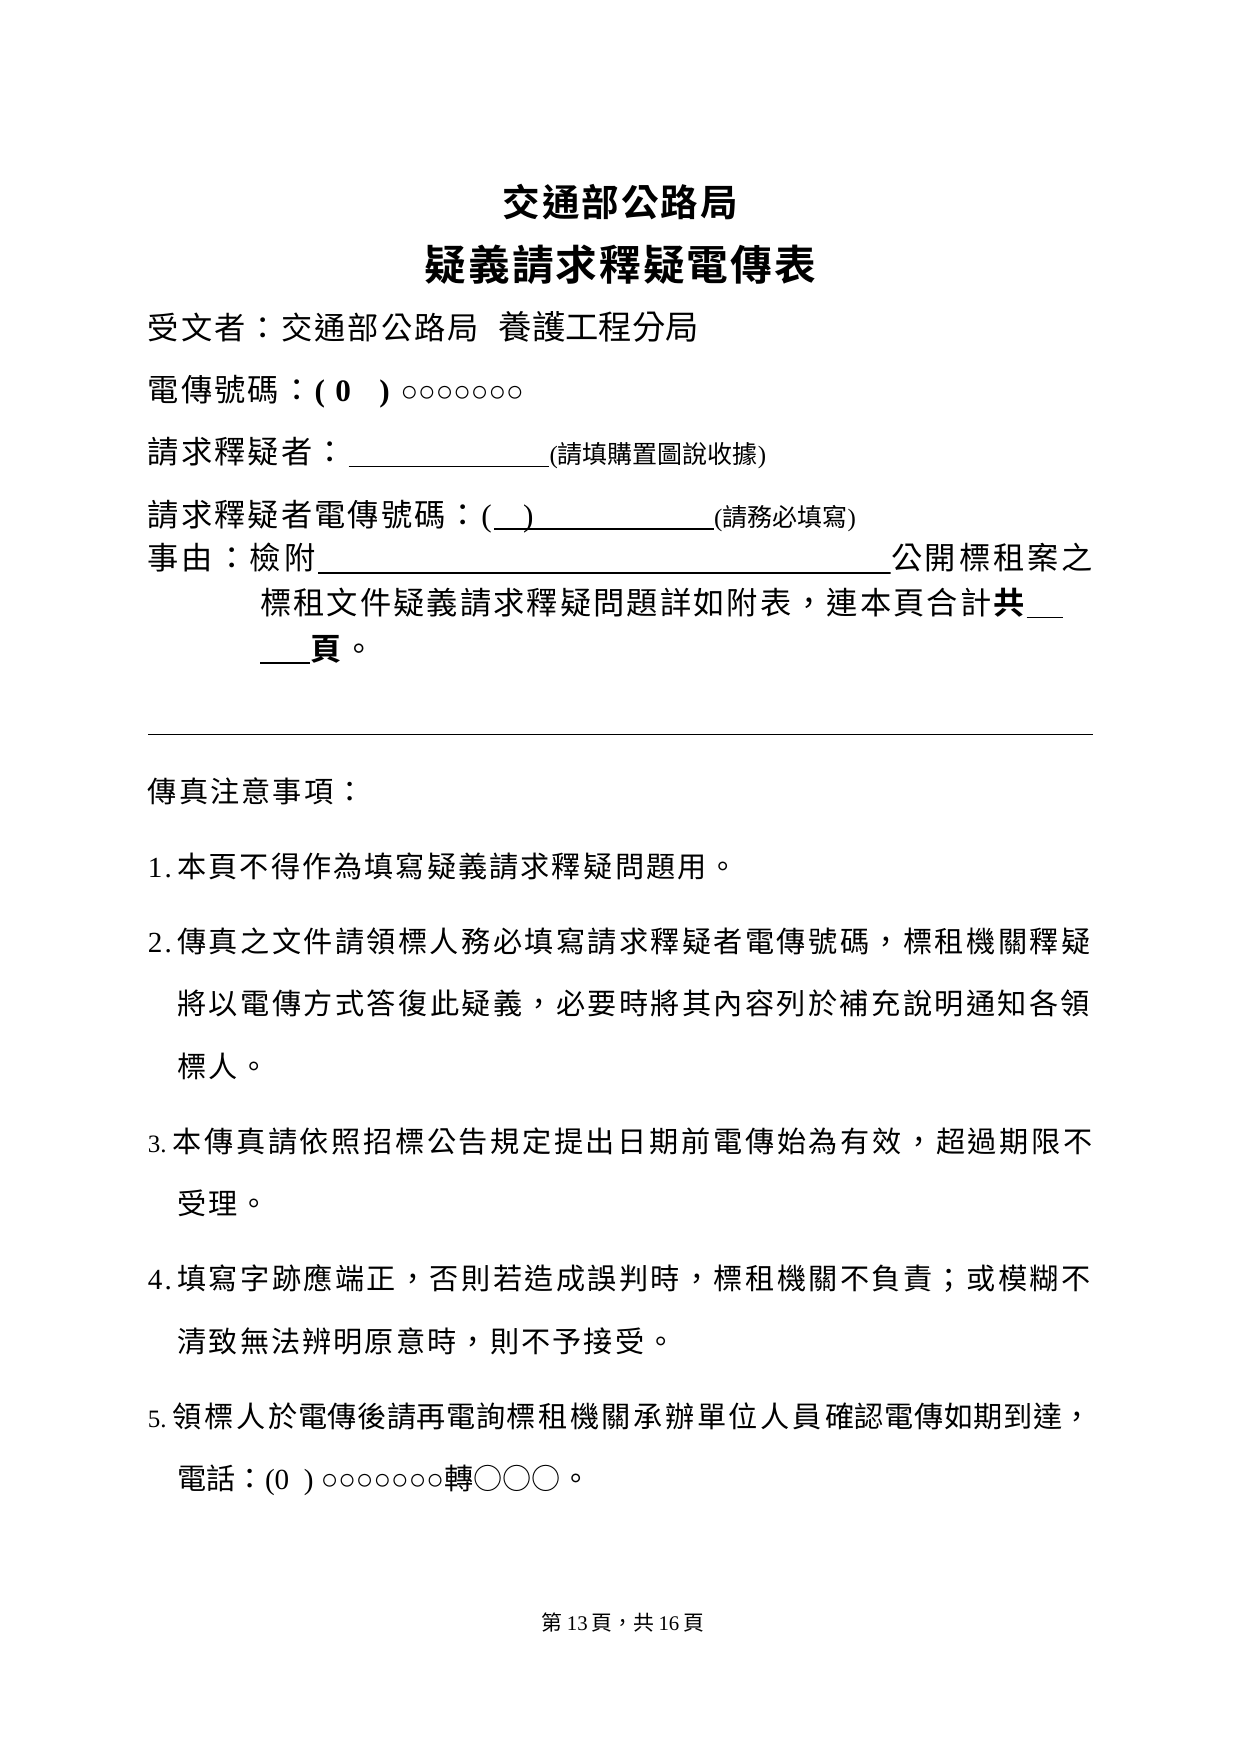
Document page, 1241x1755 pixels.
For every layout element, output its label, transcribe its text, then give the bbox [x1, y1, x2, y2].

text 交通部公路局 [148, 158, 1093, 221]
text 電傳號碼：(0 )○○○○○○○ [148, 346, 1093, 408]
list 填寫字跡應端正，否則若造成誤判時，標租機關不負責；或模糊不清致無法辨明原意時，則不予接受。 [148, 1235, 1093, 1360]
list 領標人於電傳後請再電詢標租機關承辦單位人員確認電傳如期到達，電話：(0 ) ○○○○○○○轉○○○。 [148, 1373, 1093, 1498]
text 傳真注意事項： [148, 748, 1093, 810]
text 受文者：交通部公路局 養護工程分局 [148, 283, 1093, 346]
list 本傳真請依照招標公告規定提出日期前電傳始為有效，超過期限不受理。 [148, 1098, 1093, 1223]
list 本頁不得作為填寫疑義請求釋疑問題用。 [148, 823, 1093, 885]
text 請求釋疑者電傳號碼：( ) (請務必填寫) [148, 471, 1093, 533]
text 疑義請求釋疑電傳表 [148, 221, 1093, 283]
list 傳真之文件請領標人務必填寫請求釋疑者電傳號碼，標租機關釋疑將以電傳方式答復此疑義，必要時將其內容列於補充說明通知各領標人。 [148, 898, 1093, 1085]
text 事由：檢附 公開標租案之標租文件疑義請求釋疑問題詳如附表，連本頁合計共 頁。 [148, 533, 1093, 669]
text 請求釋疑者： (請填購置圖說收據) [148, 408, 1093, 471]
